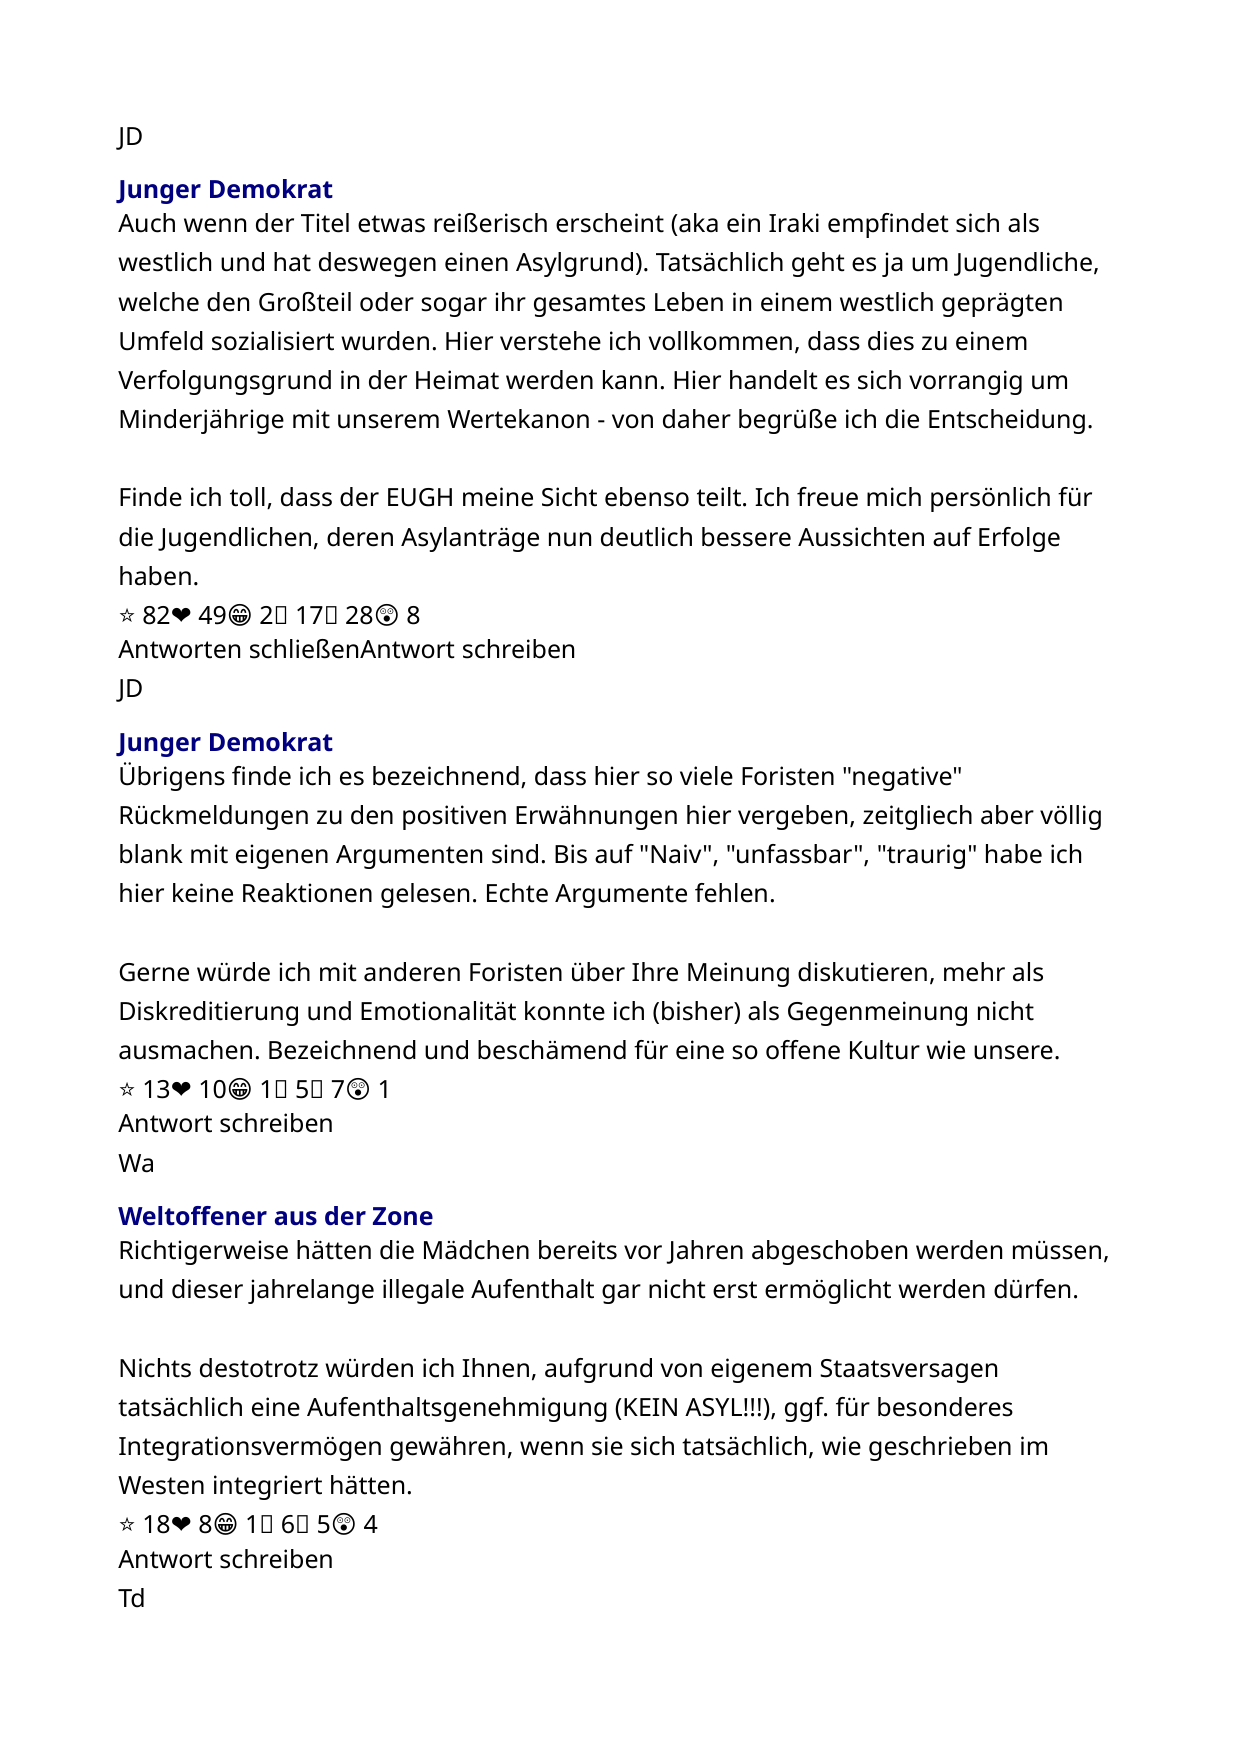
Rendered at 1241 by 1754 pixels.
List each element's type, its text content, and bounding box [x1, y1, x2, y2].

text Antwort schreiben [118, 1106, 1122, 1140]
text Antwort schreiben [118, 1541, 1122, 1575]
text Td [118, 1580, 1122, 1614]
text Antworten schließenAntwort schreiben [118, 632, 1122, 666]
subtitle Weltoffener aus der Zone [118, 1199, 1122, 1233]
text JD [118, 671, 1122, 705]
text Auch wenn der Titel etwas reißerisch erscheint (aka ein Iraki empfindet sich als westlich und hat deswegen einen Asylgrund). Tatsächlich geht es ja um Jugendliche, welche den Großteil oder sogar ihr gesamtes Leben in einem westlich geprägten Umfeld sozialisiert wurden. Hier verstehe ich vollkommen, dass dies zu einem Verfolgungsgrund in der Heimat werden kann. Hier handelt es sich vorrangig um Minderjährige mit unserem Wertekanon - von daher begrüße ich die Entscheidung. Finde ich toll, dass der EUGH meine Sicht ebenso teilt. Ich freue mich persönlich für die Jugendlichen, deren Asylanträge nun deutlich bessere Aussichten auf Erfolge haben. [118, 206, 1122, 592]
text Richtigerweise hätten die Mädchen bereits vor Jahren abgeschoben werden müssen, und dieser jahrelange illegale Aufenthalt gar nicht erst ermöglicht werden dürfen. Nichts destotrotz würden ich Ihnen, aufgrund von eigenem Staatsversagen tatsächlich eine Aufenthaltsgenehmigung (KEIN ASYL!!!), ggf. für besonderes Integrationsvermögen gewähren, wenn sie sich tatsächlich, wie geschrieben im Westen integriert hätten. [118, 1233, 1122, 1502]
text Wa [118, 1145, 1122, 1179]
text ⭐️ 82❤️ 49😁 2🙁 17🤨 28😲 8 [118, 598, 1122, 632]
subtitle Junger Demokrat [118, 172, 1122, 206]
text Übrigens finde ich es bezeichnend, dass hier so viele Foristen "negative" Rückmeldungen zu den positiven Erwähnungen hier vergeben, zeitgliech aber völlig blank mit eigenen Argumenten sind. Bis auf "Naiv", "unfassbar", "traurig" habe ich hier keine Reaktionen gelesen. Echte Argumente fehlen. Gerne würde ich mit anderen Foristen über Ihre Meinung diskutieren, mehr als Diskreditierung und Emotionalität konnte ich (bisher) als Gegenmeinung nicht ausmachen. Bezeichnend und beschämend für eine so offene Kultur wie unsere. [118, 759, 1122, 1067]
text ⭐️ 13❤️ 10😁 1🙁 5🤨 7😲 1 [118, 1072, 1122, 1106]
text JD [118, 118, 1122, 152]
text ⭐️ 18❤️ 8😁 1🙁 6🤨 5😲 4 [118, 1507, 1122, 1541]
subtitle Junger Demokrat [118, 724, 1122, 759]
